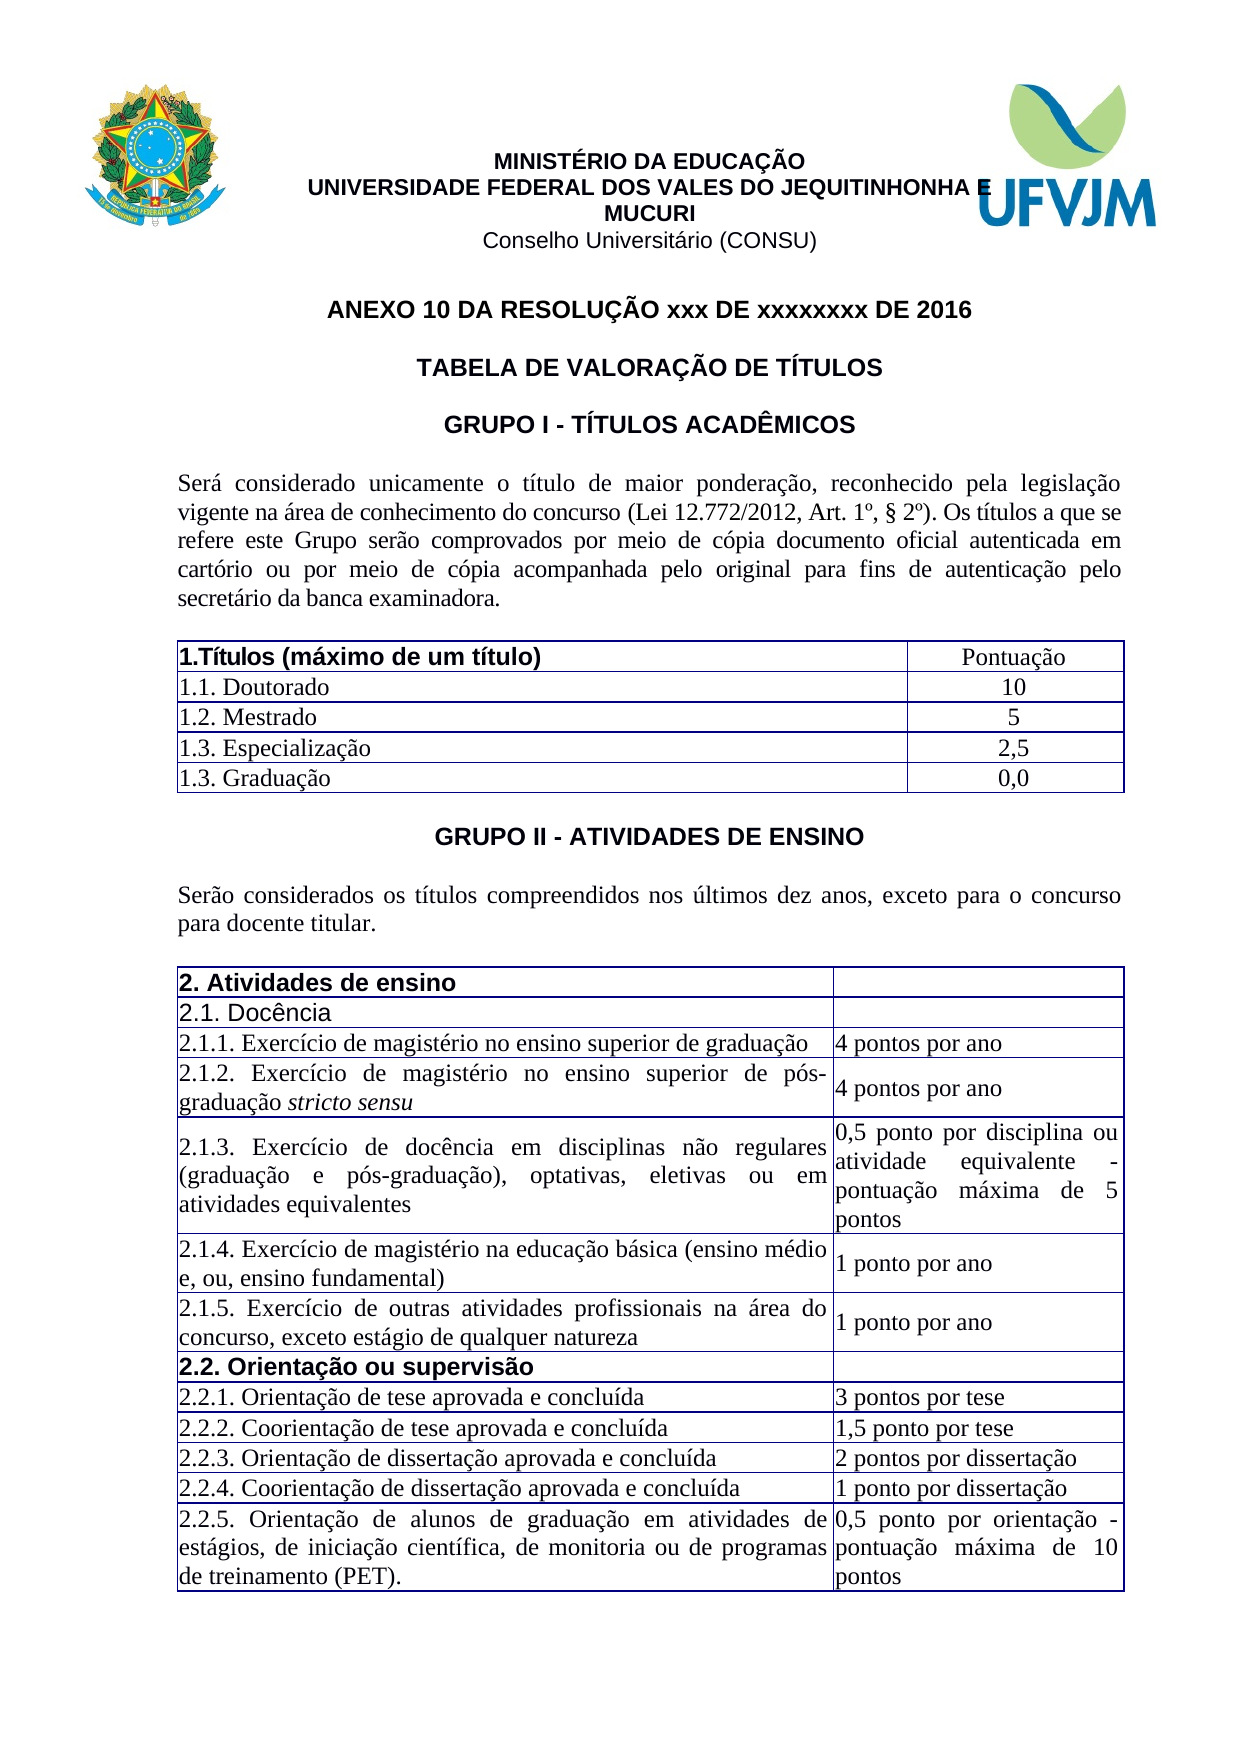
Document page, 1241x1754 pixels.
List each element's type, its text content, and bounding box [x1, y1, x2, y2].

table_cell 2.2. Orientação ou supervisão [178, 1352, 833, 1381]
table_cell 2.2.4. Coorientação de dissertação aprovada e concluída [178, 1473, 833, 1502]
table_cell 2,5 [908, 733, 1123, 762]
table_header 1.Títulos (máximo de um título) [178, 642, 907, 671]
table_cell 1.1. Doutorado [178, 672, 907, 701]
table_cell [834, 1352, 1123, 1381]
table_cell 2.1. Docência [178, 998, 833, 1027]
table_cell 3 pontos por tese [834, 1383, 1123, 1411]
table_cell 1.3. Graduação [178, 763, 907, 792]
table_cell 2.2.2. Coorientação de tese aprovada e concluída [178, 1413, 833, 1442]
table_cell 2.1.5. Exercício de outras atividades profissionais na área do concurso, exceto estágio de qualquer natureza [178, 1293, 833, 1351]
table_cell 1 ponto por dissertação [834, 1473, 1123, 1502]
table_cell 2.1.3. Exercício de docência em disciplinas não regulares (graduação e pós-graduação), optativas, eletivas ou em atividades equivalentes [178, 1118, 833, 1232]
table_cell 0,5 ponto por orientação - pontuação máxima de 10 pontos [834, 1504, 1123, 1590]
table_header [834, 968, 1123, 996]
table_cell 4 pontos por ano [834, 1058, 1123, 1116]
table_cell 5 [908, 703, 1123, 731]
table_cell 2.2.3. Orientação de dissertação aprovada e concluída [178, 1443, 833, 1472]
table_cell 2 pontos por dissertação [834, 1443, 1123, 1472]
table_cell 4 pontos por ano [834, 1028, 1123, 1057]
table_cell 2.1.2. Exercício de magistério no ensino superior de pós-graduação stricto sensu [178, 1058, 833, 1116]
table_cell 2.1.1. Exercício de magistério no ensino superior de graduação [178, 1028, 833, 1057]
table_cell 2.2.1. Orientação de tese aprovada e concluída [178, 1383, 833, 1411]
text Será considerado unicamente o título de maior ponderação, reconhecido pela legislação vigente na área de conhecimento do concurso (Lei 12.772/2012, Art. 1º, § 2º). Os títulos a que se refere este Grupo serão comprovados por meio de cópia documento oficial autenticada em cartório ou por meio de cópia acompanhada pelo original para fins de autenticação pelo secretário da banca examinadora. [177, 468, 1122, 612]
table_cell [834, 998, 1123, 1027]
table_cell 1.3. Especialização [178, 733, 907, 762]
text GRUPO II - ATIVIDADES DE ENSINO [177, 822, 1122, 851]
table_cell 1 ponto por ano [834, 1293, 1123, 1351]
table_cell 1 ponto por ano [834, 1234, 1123, 1292]
table_cell 2.1.4. Exercício de magistério na educação básica (ensino médio e, ou, ensino fundamental) [178, 1234, 833, 1292]
table_cell 10 [908, 672, 1123, 701]
text ANEXO 10 DA RESOLUÇÃO xxx DE xxxxxxxx DE 2016 [177, 295, 1122, 324]
table_header Pontuação [908, 642, 1123, 671]
table_cell 1.2. Mestrado [178, 703, 907, 731]
text Serão considerados os títulos compreendidos nos últimos dez anos, exceto para o concurso para docente titular. [177, 880, 1122, 937]
table_cell 2.2.5. Orientação de alunos de graduação em atividades de estágios, de iniciação científica, de monitoria ou de programas de treinamento (PET). [178, 1504, 833, 1590]
table_cell 0,5 ponto por disciplina ou atividade equivalente - pontuação máxima de 5 pontos [834, 1118, 1123, 1232]
table_header 2. Atividades de ensino [178, 968, 833, 996]
table_cell 0,0 [908, 763, 1123, 792]
text GRUPO I - TÍTULOS ACADÊMICOS [177, 410, 1122, 439]
table_cell 1,5 ponto por tese [834, 1413, 1123, 1442]
text TABELA DE VALORAÇÃO DE TÍTULOS [177, 353, 1122, 382]
